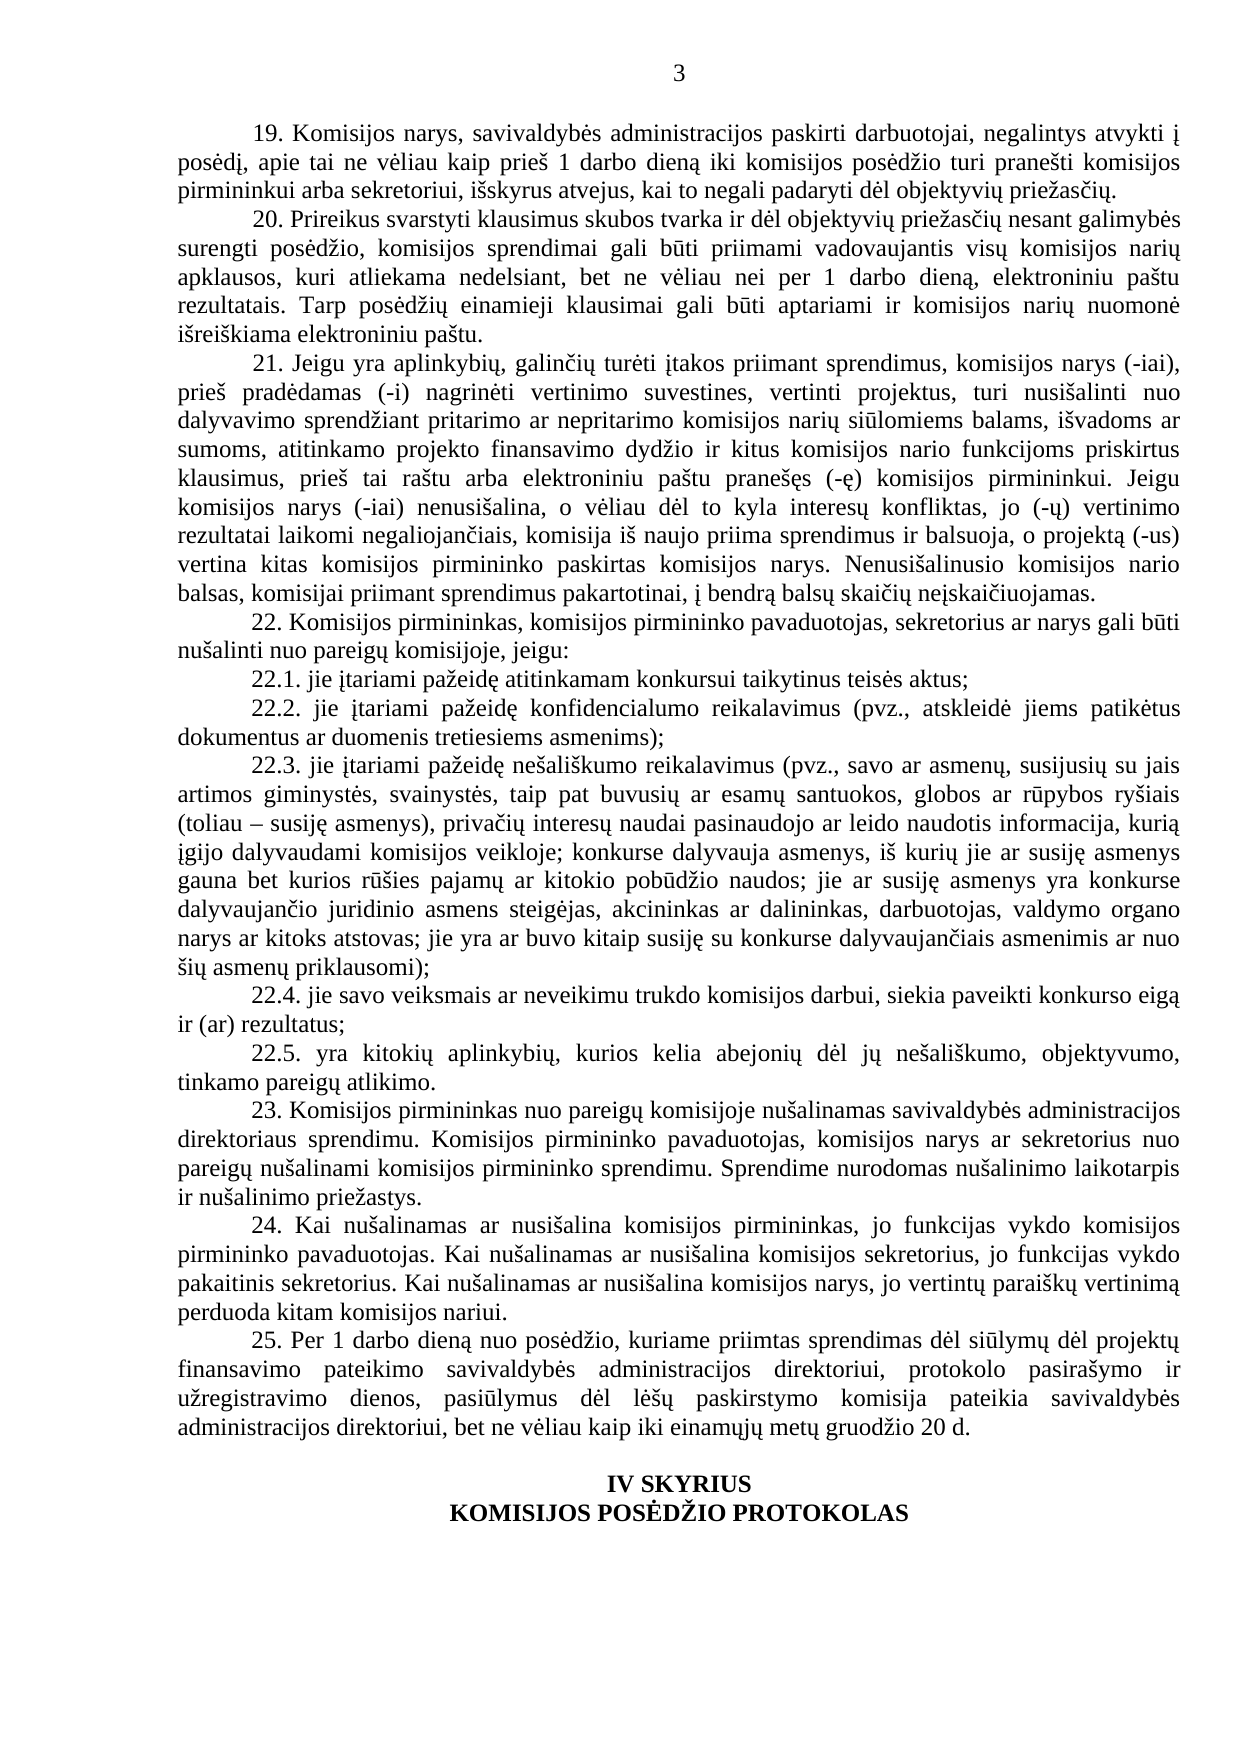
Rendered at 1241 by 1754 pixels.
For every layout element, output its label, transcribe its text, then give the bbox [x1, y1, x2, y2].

text 24. Kai nušalinamas ar nusišalina komisijos pirmininkas, jo funkcijas vykdo komisijos pirmininko pavaduotojas. Kai nušalinamas ar nusišalina komisijos sekretorius, jo funkcijas vykdo pakaitinis sekretorius. Kai nušalinamas ar nusišalina komisijos narys, jo vertintų paraiškų vertinimą perduoda kitam komisijos nariui. [177, 1211, 1181, 1326]
text 19. Komisijos narys, savivaldybės administracijos paskirti darbuotojai, negalintys atvykti į posėdį, apie tai ne vėliau kaip prieš 1 darbo dieną iki komisijos posėdžio turi pranešti komisijos pirmininkui arba sekretoriui, išskyrus atvejus, kai to negali padaryti dėl objektyvių priežasčių. [177, 118, 1181, 204]
text 22.5. yra kitokių aplinkybių, kurios kelia abejonių dėl jų nešališkumo, objektyvumo, tinkamo pareigų atlikimo. [177, 1038, 1181, 1096]
text KOMISIJOS POSĖDŽIO PROTOKOLAS [177, 1498, 1181, 1527]
text 21. Jeigu yra aplinkybių, galinčių turėti įtakos priimant sprendimus, komisijos narys (-iai), prieš pradėdamas (-i) nagrinėti vertinimo suvestines, vertinti projektus, turi nusišalinti nuo dalyvavimo sprendžiant pritarimo ar nepritarimo komisijos narių siūlomiems balams, išvadoms ar sumoms, atitinkamo projekto finansavimo dydžio ir kitus komisijos nario funkcijoms priskirtus klausimus, prieš tai raštu arba elektroniniu paštu pranešęs (-ę) komisijos pirmininkui. Jeigu komisijos narys (-iai) nenusišalina, o vėliau dėl to kyla interesų konfliktas, jo (-ų) vertinimo rezultatai laikomi negaliojančiais, komisija iš naujo priima sprendimus ir balsuoja, o projektą (-us) vertina kitas komisijos pirmininko paskirtas komisijos narys. Nenusišalinusio komisijos nario balsas, komisijai priimant sprendimus pakartotinai, į bendrą balsų skaičių neįskaičiuojamas. [177, 348, 1181, 607]
text 22.2. jie įtariami pažeidę konfidencialumo reikalavimus (pvz., atskleidė jiems patikėtus dokumentus ar duomenis tretiesiems asmenims); [177, 693, 1181, 751]
text 20. Prireikus svarstyti klausimus skubos tvarka ir dėl objektyvių priežasčių nesant galimybės surengti posėdžio, komisijos sprendimai gali būti priimami vadovaujantis visų komisijos narių apklausos, kuri atliekama nedelsiant, bet ne vėliau nei per 1 darbo dieną, elektroniniu paštu rezultatais. Tarp posėdžių einamieji klausimai gali būti aptariami ir komisijos narių nuomonė išreiškiama elektroniniu paštu. [177, 204, 1181, 348]
text 25. Per 1 darbo dieną nuo posėdžio, kuriame priimtas sprendimas dėl siūlymų dėl projektų finansavimo pateikimo savivaldybės administracijos direktoriui, protokolo pasirašymo ir užregistravimo dienos, pasiūlymus dėl lėšų paskirstymo komisija pateikia savivaldybės administracijos direktoriui, bet ne vėliau kaip iki einamųjų metų gruodžio 20 d. [177, 1326, 1181, 1441]
text 22. Komisijos pirmininkas, komisijos pirmininko pavaduotojas, sekretorius ar narys gali būti nušalinti nuo pareigų komisijoje, jeigu: [177, 607, 1181, 664]
text 22.3. jie įtariami pažeidę nešališkumo reikalavimus (pvz., savo ar asmenų, susijusių su jais artimos giminystės, svainystės, taip pat buvusių ar esamų santuokos, globos ar rūpybos ryšiais (toliau – susiję asmenys), privačių interesų naudai pasinaudojo ar leido naudotis informacija, kurią įgijo dalyvaudami komisijos veikloje; konkurse dalyvauja asmenys, iš kurių jie ar susiję asmenys gauna bet kurios rūšies pajamų ar kitokio pobūdžio naudos; jie ar susiję asmenys yra konkurse dalyvaujančio juridinio asmens steigėjas, akcininkas ar dalininkas, darbuotojas, valdymo organo narys ar kitoks atstovas; jie yra ar buvo kitaip susiję su konkurse dalyvaujančiais asmenimis ar nuo šių asmenų priklausomi); [177, 751, 1181, 981]
text 23. Komisijos pirmininkas nuo pareigų komisijoje nušalinamas savivaldybės administracijos direktoriaus sprendimu. Komisijos pirmininko pavaduotojas, komisijos narys ar sekretorius nuo pareigų nušalinami komisijos pirmininko sprendimu. Sprendime nurodomas nušalinimo laikotarpis ir nušalinimo priežastys. [177, 1096, 1181, 1211]
text 22.1. jie įtariami pažeidę atitinkamam konkursui taikytinus teisės aktus; [222, 664, 1181, 693]
text 22.4. jie savo veiksmais ar neveikimu trukdo komisijos darbui, siekia paveikti konkurso eigą ir (ar) rezultatus; [177, 981, 1181, 1038]
text IV SKYRIUS [177, 1469, 1181, 1498]
